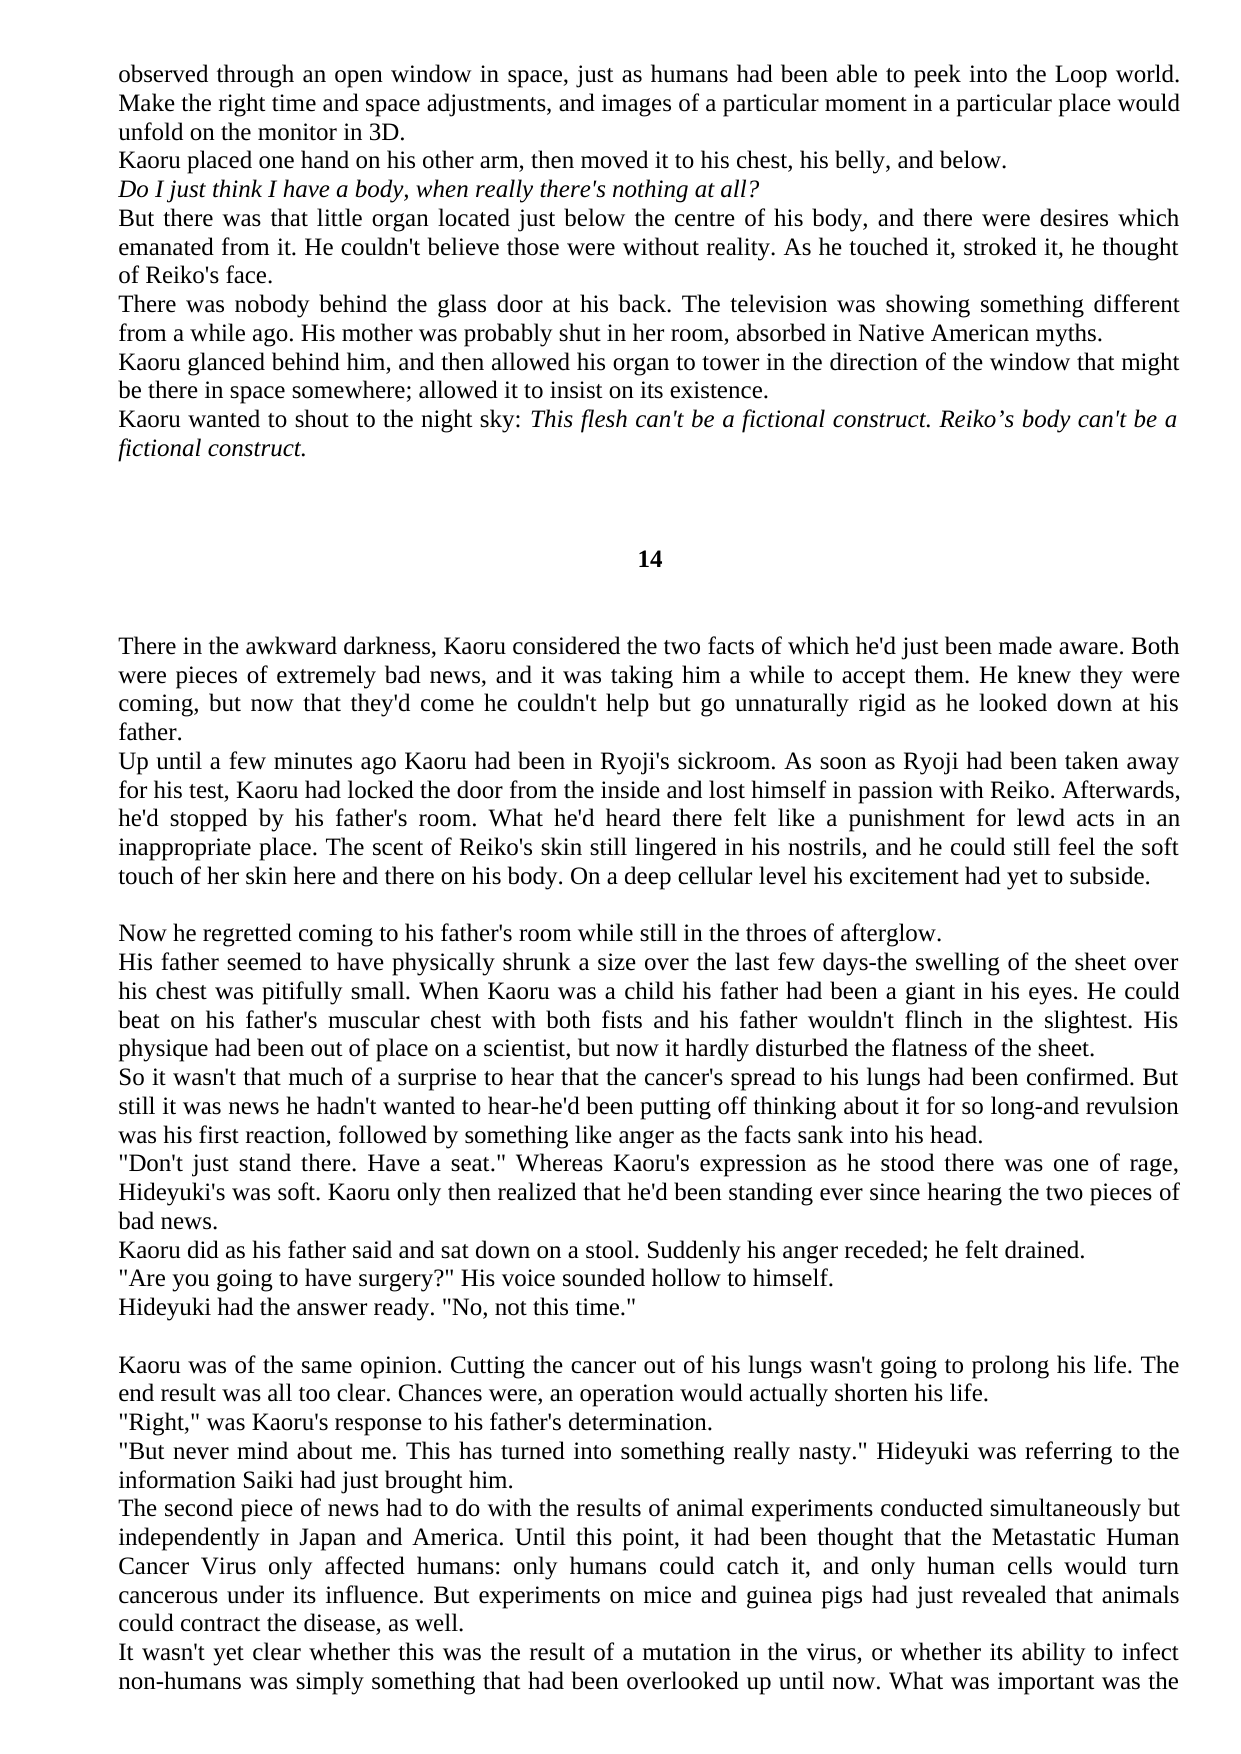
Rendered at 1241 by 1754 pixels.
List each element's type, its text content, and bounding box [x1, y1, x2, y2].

text There was nobody behind the glass door at his back. The television was showing something different from a while ago. His mother was probably shut in her room, absorbed in Native American myths. [118, 289, 1181, 347]
text Kaoru did as his father said and sat down on a stool. Suddenly his anger receded; he felt drained. [118, 1235, 1181, 1263]
text "Are you going to have surgery?" His voice sounded hollow to himself. [118, 1263, 1181, 1292]
text The second piece of news had to do with the results of animal experiments conducted simultaneously but independently in Japan and America. Until this point, it had been thought that the Metastatic Human Cancer Virus only affected humans: only humans could catch it, and only human cells would turn cancerous under its influence. But experiments on mice and guinea pigs had just revealed that animals could contract the disease, as well. [118, 1493, 1181, 1637]
text Kaoru was of the same opinion. Cutting the cancer out of his lungs wasn't going to prolong his life. The end result was all too clear. Chances were, an operation would actually shorten his life. [118, 1350, 1181, 1407]
text There in the awkward darkness, Kaoru considered the two facts of which he'd just been made aware. Both were pieces of extremely bad news, and it was taking him a while to accept them. He knew they were coming, but now that they'd come he couldn't help but go unnaturally rigid as he looked down at his father. [118, 631, 1181, 746]
text Kaoru wanted to shout to the night sky: This flesh can't be a fictional construct. Reiko’s body can't be a fictional construct. [118, 404, 1181, 462]
subtitle 14 [118, 544, 1181, 573]
text Do I just think I have a body, when really there's nothing at all? [118, 174, 1181, 203]
text "Don't just stand there. Have a seat." Whereas Kaoru's expression as he stood there was one of rage, Hideyuki's was soft. Kaoru only then realized that he'd been standing ever since hearing the two pieces of bad news. [118, 1148, 1181, 1235]
text observed through an open window in space, just as humans had been able to peek into the Loop world. Make the right time and space adjustments, and images of a particular moment in a particular place would unfold on the monitor in 3D. [118, 59, 1181, 145]
text Kaoru placed one hand on his other arm, then moved it to his chest, his belly, and below. [118, 145, 1181, 174]
text His father seemed to have physically shrunk a size over the last few days-the swelling of the sheet over his chest was pitifully small. When Kaoru was a child his father had been a giant in his eyes. He could beat on his father's muscular chest with both fists and his father wouldn't flinch in the slightest. His physique had been out of place on a scientist, but now it hardly disturbed the flatness of the sheet. [118, 947, 1181, 1062]
text Hideyuki had the answer ready. "No, not this time." [118, 1292, 1181, 1321]
text "Right," was Kaoru's response to his father's determination. [118, 1407, 1181, 1436]
text So it wasn't that much of a surprise to hear that the cancer's spread to his lungs had been confirmed. But still it was news he hadn't wanted to hear-he'd been putting off thinking about it for so long-and revulsion was his first reaction, followed by something like anger as the facts sank into his head. [118, 1062, 1181, 1148]
text But there was that little organ located just below the centre of his body, and there were desires which emanated from it. He couldn't believe those were without reality. As he touched it, stroked it, he thought of Reiko's face. [118, 203, 1181, 289]
text It wasn't yet clear whether this was the result of a mutation in the virus, or whether its ability to infect non-humans was simply something that had been overlooked up until now. What was important was the [118, 1637, 1181, 1695]
text Up until a few minutes ago Kaoru had been in Ryoji's sickroom. As soon as Ryoji had been taken away for his test, Kaoru had locked the door from the inside and lost himself in passion with Reiko. Afterwards, he'd stopped by his father's room. What he'd heard there felt like a punishment for lewd acts in an inappropriate place. The scent of Reiko's skin still lingered in his nostrils, and he could still feel the soft touch of her skin here and there on his body. On a deep cellular level his excitement had yet to subside. [118, 746, 1181, 890]
text Now he regretted coming to his father's room while still in the throes of afterglow. [118, 918, 1181, 947]
text Kaoru glanced behind him, and then allowed his organ to tower in the direction of the window that might be there in space somewhere; allowed it to insist on its existence. [118, 347, 1181, 404]
text "But never mind about me. This has turned into something really nasty." Hideyuki was referring to the information Saiki had just brought him. [118, 1436, 1181, 1493]
